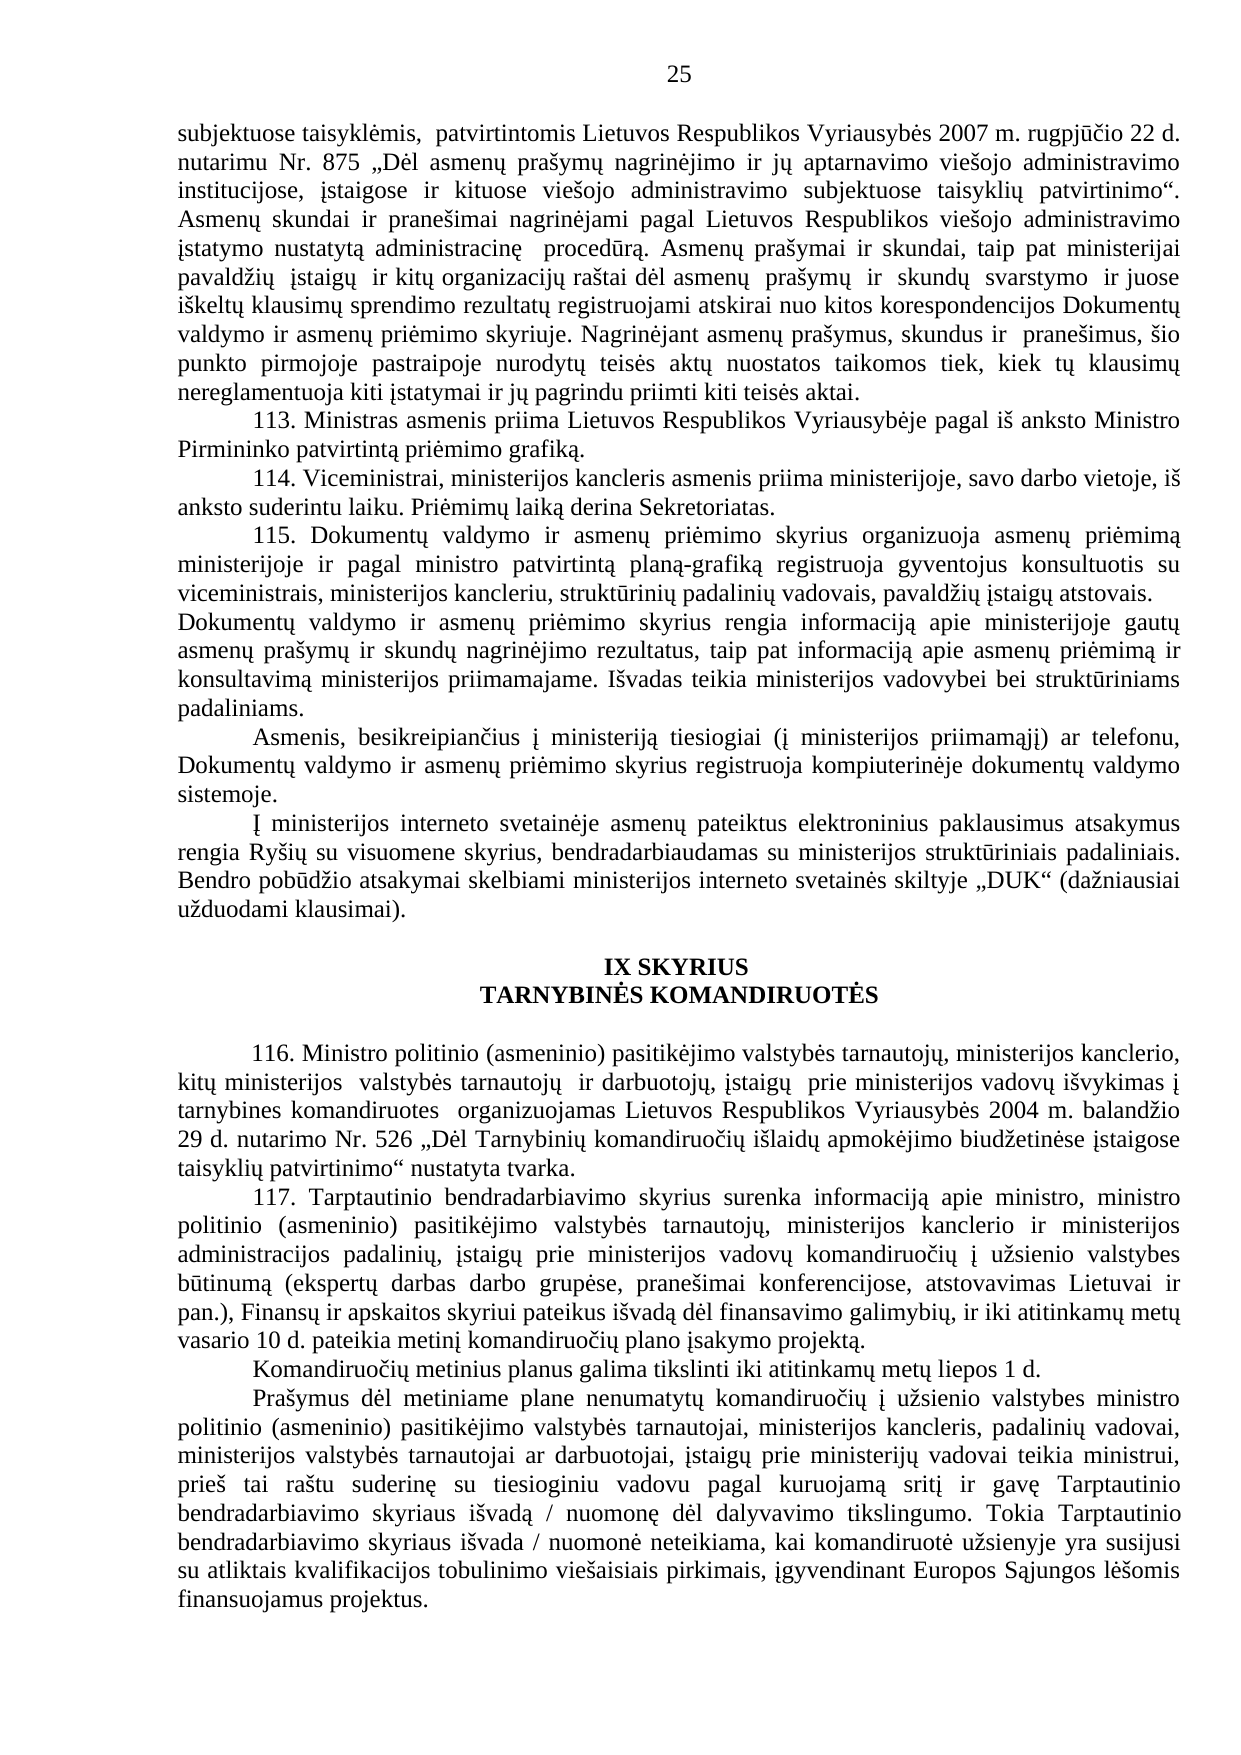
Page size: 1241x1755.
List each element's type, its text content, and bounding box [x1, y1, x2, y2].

text 114. Viceministrai, ministerijos kancleris asmenis priima ministerijoje, savo darbo vietoje, iš anksto suderintu laiku. Priėmimų laiką derina Sekretoriatas. [177, 463, 1181, 521]
text Į ministerijos interneto svetainėje asmenų pateiktus elektroninius paklausimus atsakymus rengia Ryšių su visuomene skyrius, bendradarbiaudamas su ministerijos struktūriniais padaliniais. Bendro pobūdžio atsakymai skelbiami ministerijos interneto svetainės skiltyje „DUK“ (dažniausiai užduodami klausimai). [177, 808, 1181, 923]
text 116. Ministro politinio (asmeninio) pasitikėjimo valstybės tarnautojų, ministerijos kanclerio, kitų ministerijos valstybės tarnautojų ir darbuotojų, įstaigų prie ministerijos vadovų išvykimas į tarnybines komandiruotes organizuojamas Lietuvos Respublikos Vyriausybės 2004 m. balandžio 29 d. nutarimo Nr. 526 „Dėl Tarnybinių komandiruočių išlaidų apmokėjimo biudžetinėse įstaigose taisyklių patvirtinimo“ nustatyta tvarka. [177, 1038, 1181, 1182]
text Dokumentų valdymo ir asmenų priėmimo skyrius rengia informaciją apie ministerijoje gautų asmenų prašymų ir skundų nagrinėjimo rezultatus, taip pat informaciją apie asmenų priėmimą ir konsultavimą ministerijos priimamajame. Išvadas teikia ministerijos vadovybei bei struktūriniams padaliniams. [177, 607, 1181, 722]
text TARNYBINĖS KOMANDIRUOTĖS [177, 981, 1181, 1009]
text subjektuose taisyklėmis, patvirtintomis Lietuvos Respublikos Vyriausybės 2007 m. rugpjūčio 22 d. nutarimu Nr. 875 „Dėl asmenų prašymų nagrinėjimo ir jų aptarnavimo viešojo administravimo institucijose, įstaigose ir kituose viešojo administravimo subjektuose taisyklių patvirtinimo“. Asmenų skundai ir pranešimai nagrinėjami pagal Lietuvos Respublikos viešojo administravimo įstatymo nustatytą administracinę procedūrą. Asmenų prašymai ir skundai, taip pat ministerijai pavaldžių įstaigų ir kitų organizacijų raštai dėl asmenų prašymų ir skundų svarstymo ir juose iškeltų klausimų sprendimo rezultatų registruojami atskirai nuo kitos korespondencijos Dokumentų valdymo ir asmenų priėmimo skyriuje. Nagrinėjant asmenų prašymus, skundus ir pranešimus, šio punkto pirmojoje pastraipoje nurodytų teisės aktų nuostatos taikomos tiek, kiek tų klausimų nereglamentuoja kiti įstatymai ir jų pagrindu priimti kiti teisės aktai. [177, 118, 1181, 406]
text 117. Tarptautinio bendradarbiavimo skyrius surenka informaciją apie ministro, ministro politinio (asmeninio) pasitikėjimo valstybės tarnautojų, ministerijos kanclerio ir ministerijos administracijos padalinių, įstaigų prie ministerijos vadovų komandiruočių į užsienio valstybes būtinumą (ekspertų darbas darbo grupėse, pranešimai konferencijose, atstovavimas Lietuvai ir pan.), Finansų ir apskaitos skyriui pateikus išvadą dėl finansavimo galimybių, ir iki atitinkamų metų vasario 10 d. pateikia metinį komandiruočių plano įsakymo projektą. [177, 1182, 1181, 1354]
text Asmenis, besikreipiančius į ministeriją tiesiogiai (į ministerijos priimamąjį) ar telefonu, Dokumentų valdymo ir asmenų priėmimo skyrius registruoja kompiuterinėje dokumentų valdymo sistemoje. [177, 722, 1181, 808]
text IX SKYRIUS [177, 952, 1181, 981]
text Komandiruočių metinius planus galima tikslinti iki atitinkamų metų liepos 1 d. [177, 1354, 1181, 1383]
text 113. Ministras asmenis priima Lietuvos Respublikos Vyriausybėje pagal iš anksto Ministro Pirmininko patvirtintą priėmimo grafiką. [177, 406, 1181, 463]
text Prašymus dėl metiniame plane nenumatytų komandiruočių į užsienio valstybes ministro politinio (asmeninio) pasitikėjimo valstybės tarnautojai, ministerijos kancleris, padalinių vadovai, ministerijos valstybės tarnautojai ar darbuotojai, įstaigų prie ministerijų vadovai teikia ministrui, prieš tai raštu suderinę su tiesioginiu vadovu pagal kuruojamą sritį ir gavę Tarptautinio bendradarbiavimo skyriaus išvadą / nuomonę dėl dalyvavimo tikslingumo. Tokia Tarptautinio bendradarbiavimo skyriaus išvada / nuomonė neteikiama, kai komandiruotė užsienyje yra susijusi su atliktais kvalifikacijos tobulinimo viešaisiais pirkimais, įgyvendinant Europos Sąjungos lėšomis finansuojamus projektus. [177, 1383, 1181, 1613]
text 115. Dokumentų valdymo ir asmenų priėmimo skyrius organizuoja asmenų priėmimą ministerijoje ir pagal ministro patvirtintą planą-grafiką registruoja gyventojus konsultuotis su viceministrais, ministerijos kancleriu, struktūrinių padalinių vadovais, pavaldžių įstaigų atstovais. [177, 521, 1181, 607]
